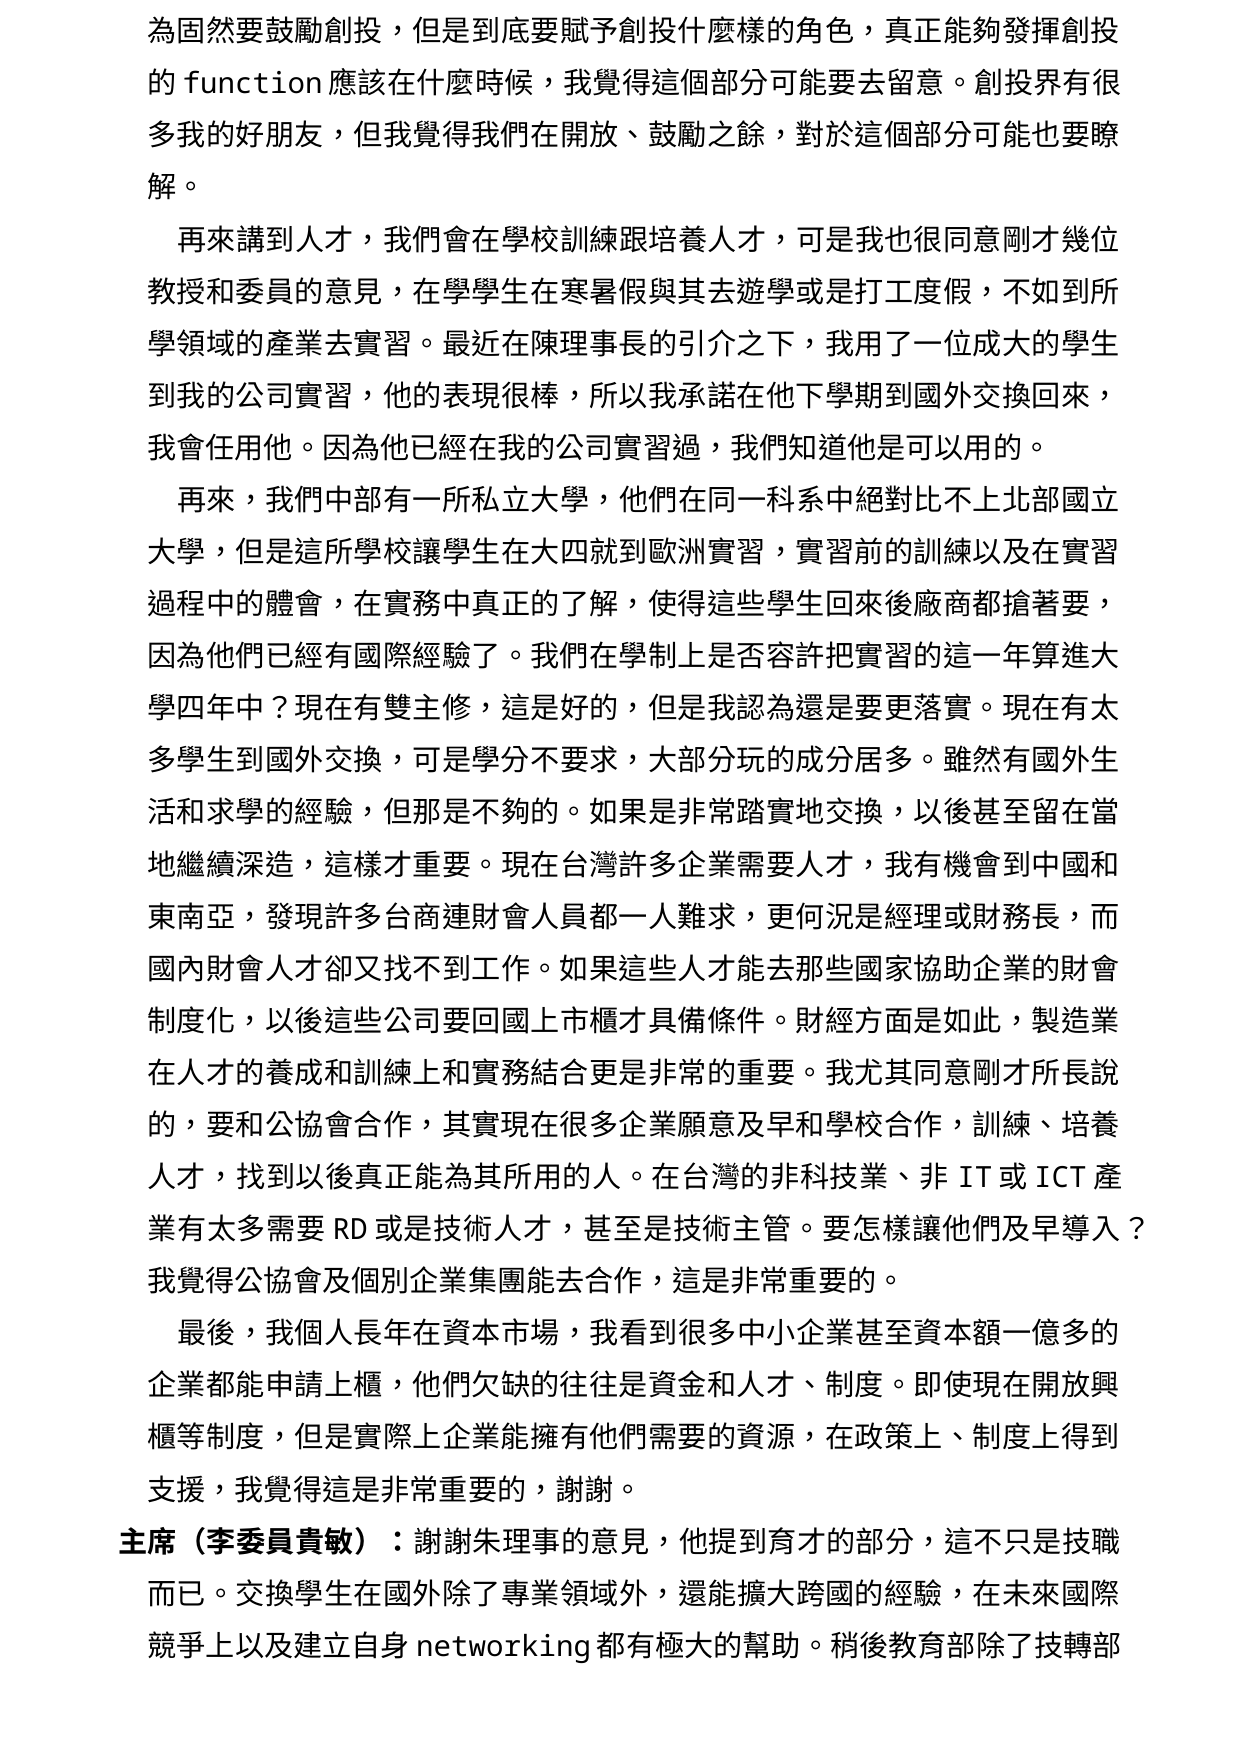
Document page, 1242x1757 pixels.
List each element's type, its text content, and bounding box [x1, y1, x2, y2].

text 再來，我們中部有一所私立大學，他們在同一科系中絕對比不上北部國立大學，但是這所學校讓學生在大四就到歐洲實習，實習前的訓練以及在實習過程中的體會，在實務中真正的了解，使得這些學生回來後廠商都搶著要，因為他們已經有國際經驗了。我們在學制上是否容許把實習的這一年算進大學四年中？現在有雙主修，這是好的，但是我認為還是要更落實。現在有太多學生到國外交換，可是學分不要求，大部分玩的成分居多。雖然有國外生活和求學的經驗，但那是不夠的。如果是非常踏實地交換，以後甚至留在當地繼續深造，這樣才重要。現在台灣許多企業需要人才，我有機會到中國和東南亞，發現許多台商連財會人員都一人難求，更何況是經理或財務長，而國內財會人才卻又找不到工作。如果這些人才能去那些國家協助企業的財會制度化，以後這些公司要回國上市櫃才具備條件。財經方面是如此，製造業在人才的養成和訓練上和實務結合更是非常的重要。我尤其同意剛才所長說的，要和公協會合作，其實現在很多企業願意及早和學校合作，訓練、培養人才，找到以後真正能為其所用的人。在台灣的非科技業、非IT或ICT產業有太多需要RD或是技術人才，甚至是技術主管。要怎樣讓他們及早導入？我覺得公協會及個別企業集團能去合作，這是非常重要的。 [147, 469, 1122, 1302]
text 主席（李委員貴敏）：謝謝朱理事的意見，他提到育才的部分，這不只是技職而已。交換學生在國外除了專業領域外，還能擴大跨國的經驗，在未來國際競爭上以及建立自身networking都有極大的幫助。稍後教育部除了技轉部 [118, 1510, 1122, 1667]
text 最後，我個人長年在資本市場，我看到很多中小企業甚至資本額一億多的企業都能申請上櫃，他們欠缺的往往是資金和人才、制度。即使現在開放興櫃等制度，但是實際上企業能擁有他們需要的資源，在政策上、制度上得到支援，我覺得這是非常重要的，謝謝。 [147, 1302, 1122, 1510]
text 再來講到人才，我們會在學校訓練跟培養人才，可是我也很同意剛才幾位教授和委員的意見，在學學生在寒暑假與其去遊學或是打工度假，不如到所學領域的產業去實習。最近在陳理事長的引介之下，我用了一位成大的學生到我的公司實習，他的表現很棒，所以我承諾在他下學期到國外交換回來，我會任用他。因為他已經在我的公司實習過，我們知道他是可以用的。 [147, 208, 1122, 469]
text 為固然要鼓勵創投，但是到底要賦予創投什麼樣的角色，真正能夠發揮創投的function應該在什麼時候，我覺得這個部分可能要去留意。創投界有很多我的好朋友，但我覺得我們在開放、鼓勵之餘，對於這個部分可能也要瞭解。 [147, 0, 1122, 208]
